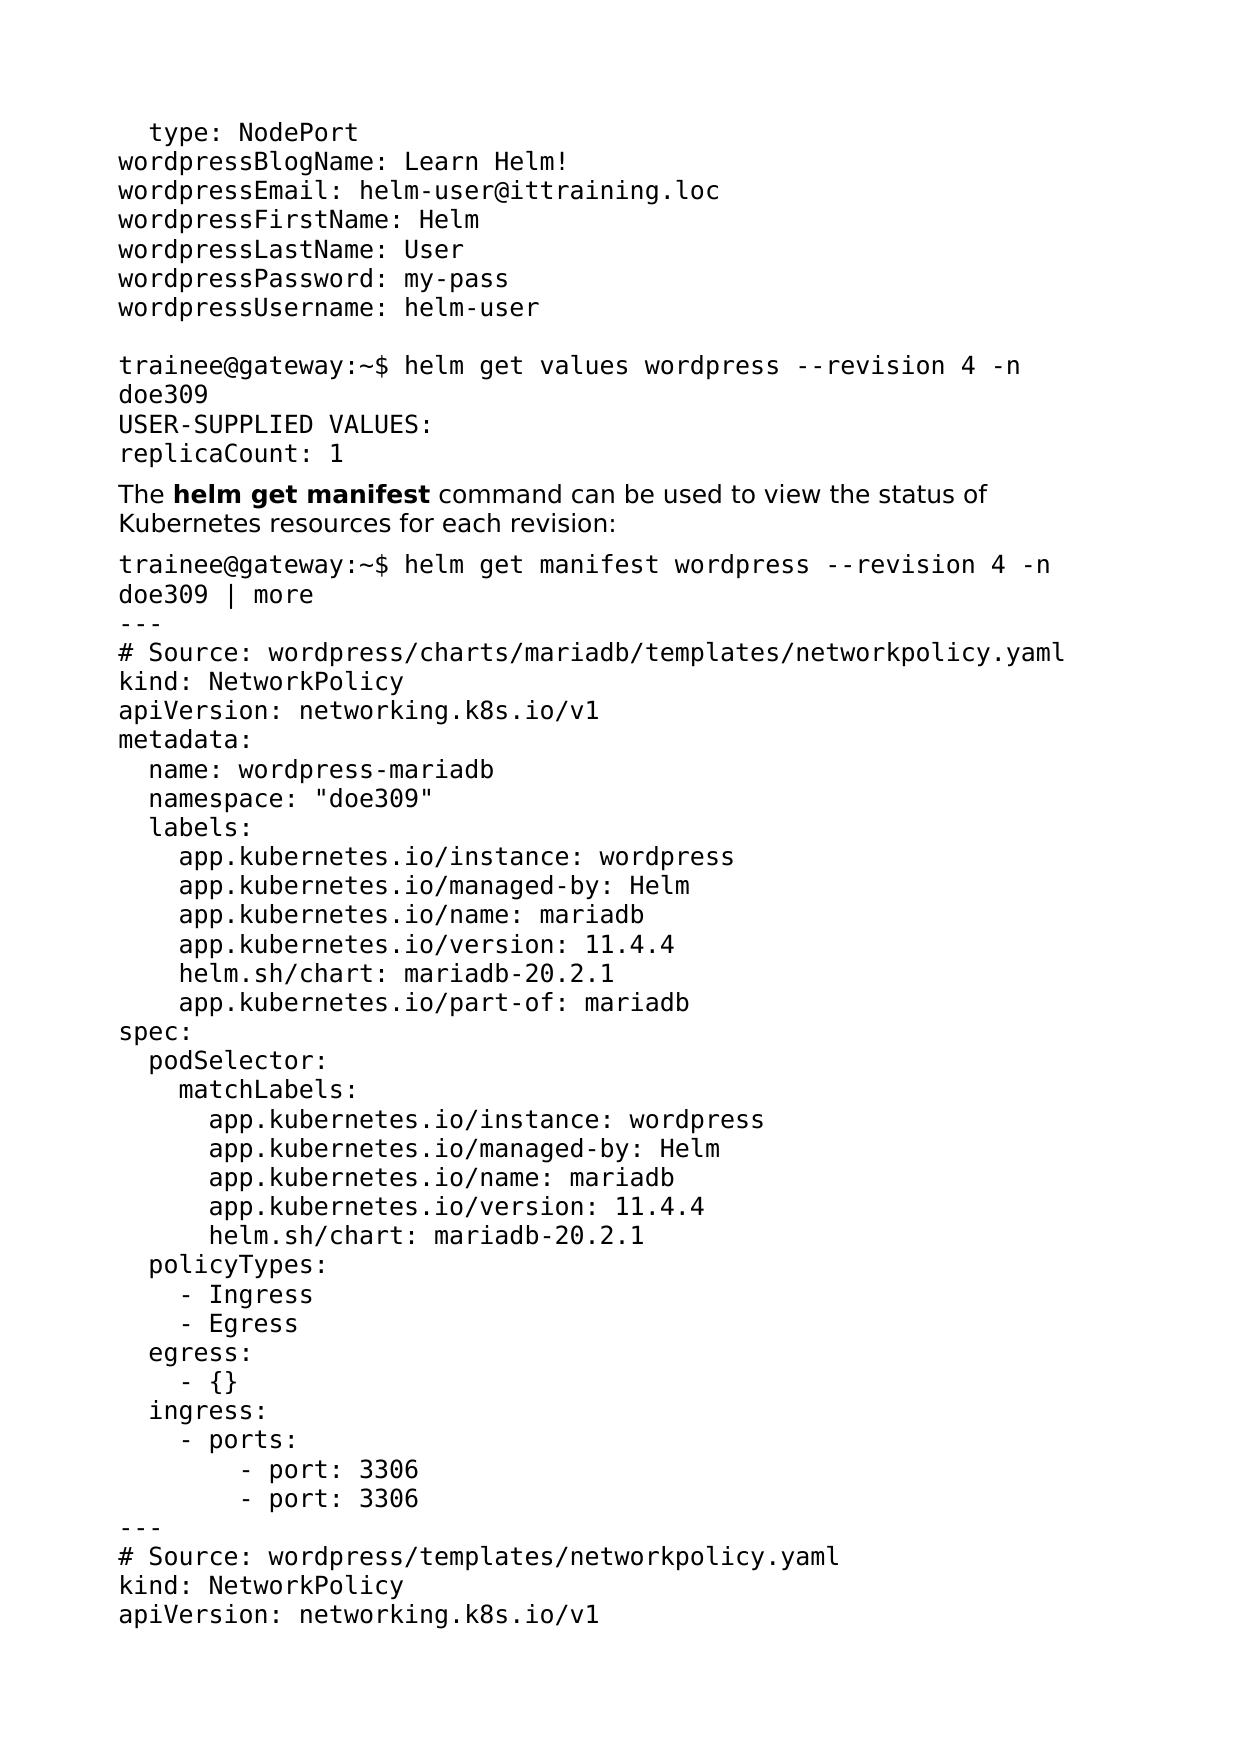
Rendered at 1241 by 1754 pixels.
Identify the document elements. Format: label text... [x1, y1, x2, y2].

text type: NodePort wordpressBlogName: Learn Helm! wordpressEmail: helm-user@ittraining.loc wordpressFirstName: Helm wordpressLastName: User wordpressPassword: my-pass wordpressUsername: helm-user trainee@gateway:~$ helm get values wordpress --revision 4 -n doe309 USER-SUPPLIED VALUES: replicaCount: 1 [118, 118, 1122, 468]
text The helm get manifest command can be used to view the status of Kubernetes resources for each revision: [118, 480, 1122, 538]
text trainee@gateway:~$ helm get manifest wordpress --revision 4 -n doe309 | more --- # Source: wordpress/charts/mariadb/templates/networkpolicy.yaml kind: NetworkPolicy apiVersion: networking.k8s.io/v1 metadata: name: wordpress-mariadb namespace: "doe309" labels: app.kubernetes.io/instance: wordpress app.kubernetes.io/managed-by: Helm app.kubernetes.io/name: mariadb app.kubernetes.io/version: 11.4.4 helm.sh/chart: mariadb-20.2.1 app.kubernetes.io/part-of: mariadb spec: podSelector: matchLabels: app.kubernetes.io/instance: wordpress app.kubernetes.io/managed-by: Helm app.kubernetes.io/name: mariadb app.kubernetes.io/version: 11.4.4 helm.sh/chart: mariadb-20.2.1 policyTypes: - Ingress - Egress egress: - {} ingress: - ports: - port: 3306 - port: 3306 --- # Source: wordpress/templates/networkpolicy.yaml kind: NetworkPolicy apiVersion: networking.k8s.io/v1 [118, 551, 1122, 1630]
